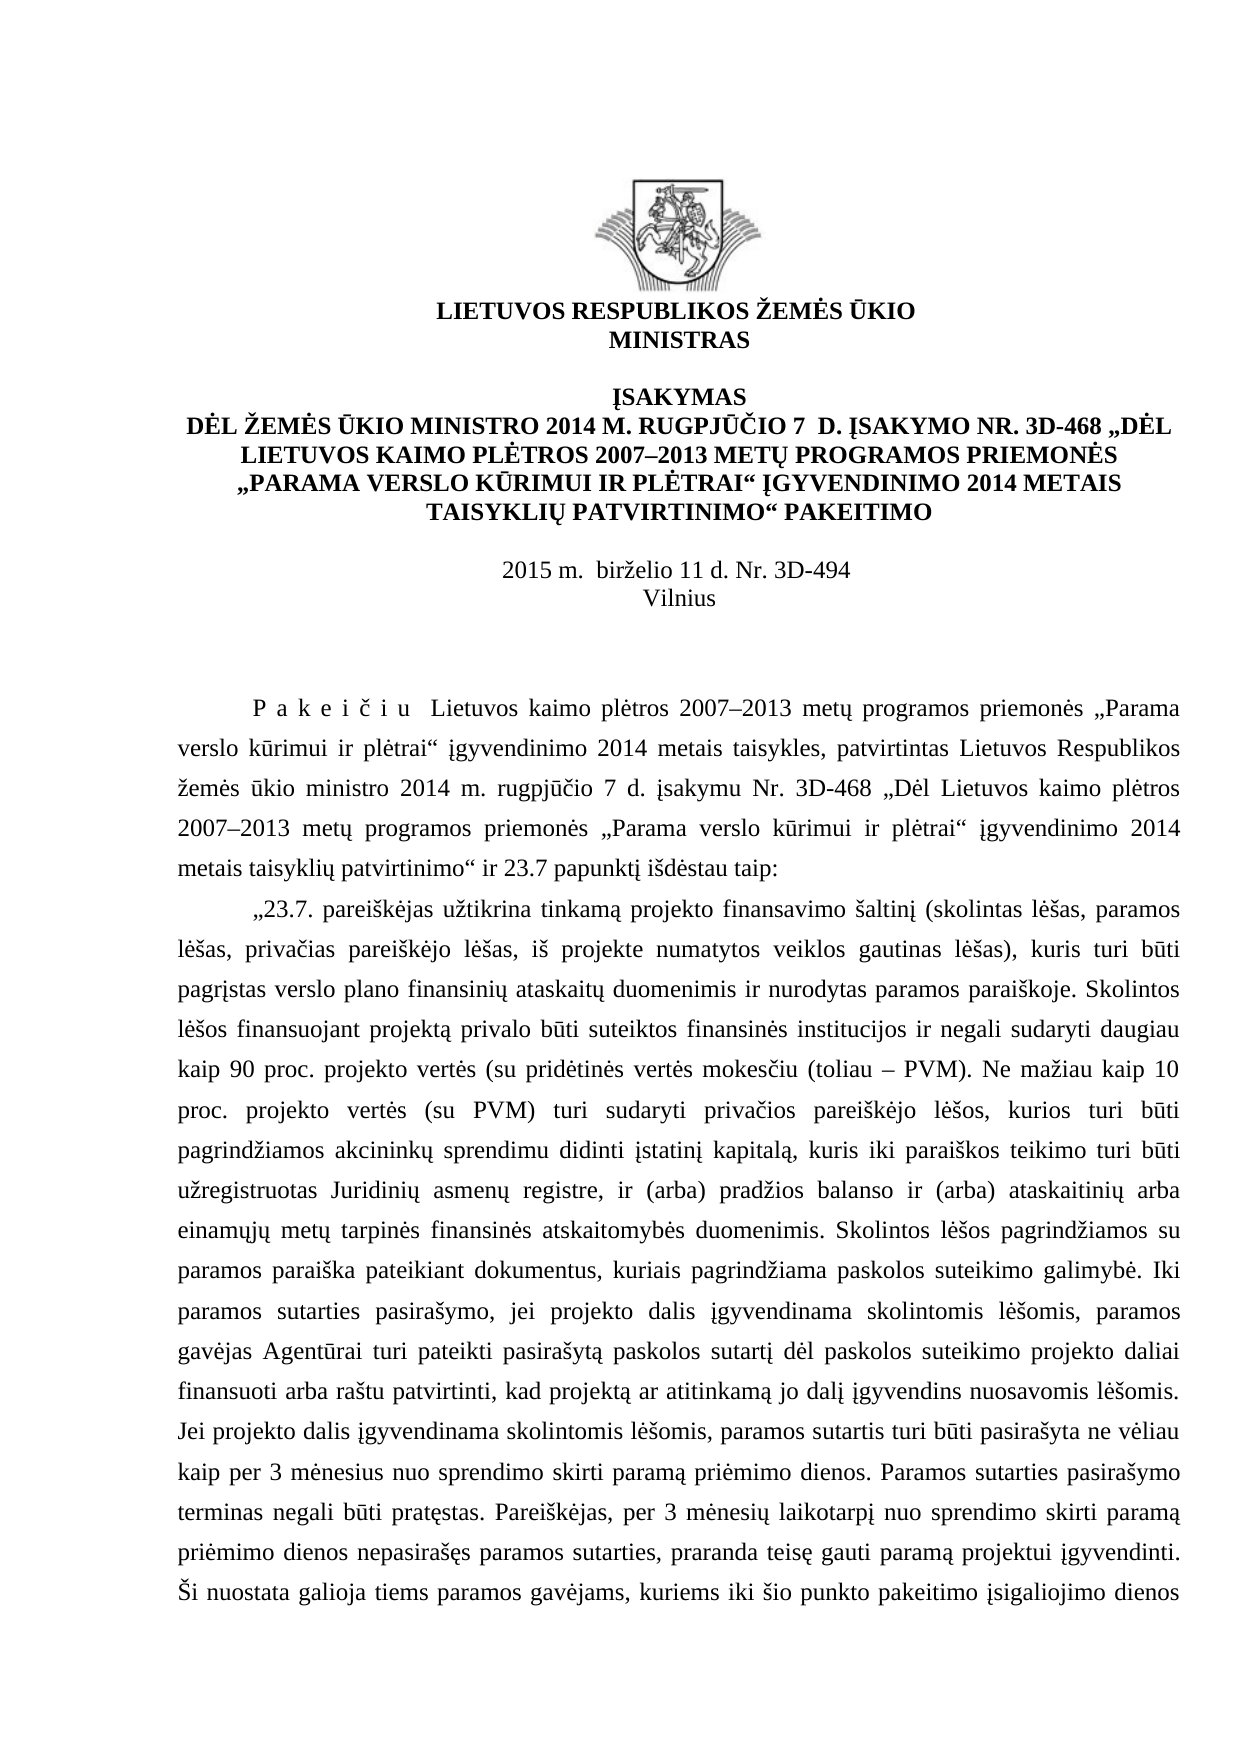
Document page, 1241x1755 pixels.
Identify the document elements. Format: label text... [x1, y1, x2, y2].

text 2015 m. birželio 11 d. Nr. 3D-494 [177, 555, 1181, 583]
text „23.7. pareiškėjas užtikrina tinkamą projekto finansavimo šaltinį (skolintas lėšas, paramos lėšas, privačias pareiškėjo lėšas, iš projekte numatytos veiklos gautinas lėšas), kuris turi būti pagrįstas verslo plano finansinių ataskaitų duomenimis ir nurodytas paramos paraiškoje. Skolintos lėšos finansuojant projektą privalo būti suteiktos finansinės institucijos ir negali sudaryti daugiau kaip 90 proc. projekto vertės (su pridėtinės vertės mokesčiu (toliau – PVM). Ne mažiau kaip 10 proc. projekto vertės (su PVM) turi sudaryti privačios pareiškėjo lėšos, kurios turi būti pagrindžiamos akcininkų sprendimu didinti įstatinį kapitalą, kuris iki paraiškos teikimo turi būti užregistruotas Juridinių asmenų registre, ir (arba) pradžios balanso ir (arba) ataskaitinių arba einamųjų metų tarpinės finansinės atskaitomybės duomenimis. Skolintos lėšos pagrindžiamos su paramos paraiška pateikiant dokumentus, kuriais pagrindžiama paskolos suteikimo galimybė. Iki paramos sutarties pasirašymo, jei projekto dalis įgyvendinama skolintomis lėšomis, paramos gavėjas Agentūrai turi pateikti pasirašytą paskolos sutartį dėl paskolos suteikimo projekto daliai finansuoti arba raštu patvirtinti, kad projektą ar atitinkamą jo dalį įgyvendins nuosavomis lėšomis. Jei projekto dalis įgyvendinama skolintomis lėšomis, paramos sutartis turi būti pasirašyta ne vėliau kaip per 3 mėnesius nuo sprendimo skirti paramą priėmimo dienos. Paramos sutarties pasirašymo terminas negali būti pratęstas. Pareiškėjas, per 3 mėnesių laikotarpį nuo sprendimo skirti paramą priėmimo dienos nepasirašęs paramos sutarties, praranda teisę gauti paramą projektui įgyvendinti. Ši nuostata galioja tiems paramos gavėjams, kuriems iki šio punkto pakeitimo įsigaliojimo dienos [177, 894, 1181, 1606]
text LIETUVOS RESPUBLIKOS ŽEMĖS ŪKIO [177, 296, 1181, 325]
text P a k e i č i u Lietuvos kaimo plėtros 2007–2013 metų programos priemonės „Parama verslo kūrimui ir plėtrai“ įgyvendinimo 2014 metais taisykles, patvirtintas Lietuvos Respublikos žemės ūkio ministro 2014 m. rugpjūčio 7 d. įsakymu Nr. 3D-468 „Dėl Lietuvos kaimo plėtros 2007–2013 metų programos priemonės „Parama verslo kūrimui ir plėtrai“ įgyvendinimo 2014 metais taisyklių patvirtinimo“ ir 23.7 papunktį išdėstau taip: [177, 693, 1181, 882]
text MINISTRAS [177, 325, 1181, 353]
text Vilnius [177, 583, 1181, 612]
text DĖL ŽEMĖS ŪKIO MINISTRO 2014 M. RUGPJŪČIO 7 D. ĮSAKYMO NR. 3D-468 „DĖL LIETUVOS KAIMO PLĖTROS 2007–2013 METŲ PROGRAMOS PRIEMONĖS „PARAMA VERSLO KŪRIMUI IR PLĖTRAI“ ĮGYVENDINIMO 2014 METAIS TAISYKLIŲ PATVIRTINIMO“ PAKEITIMO [177, 411, 1181, 526]
text ĮSAKYMAS [177, 382, 1181, 411]
